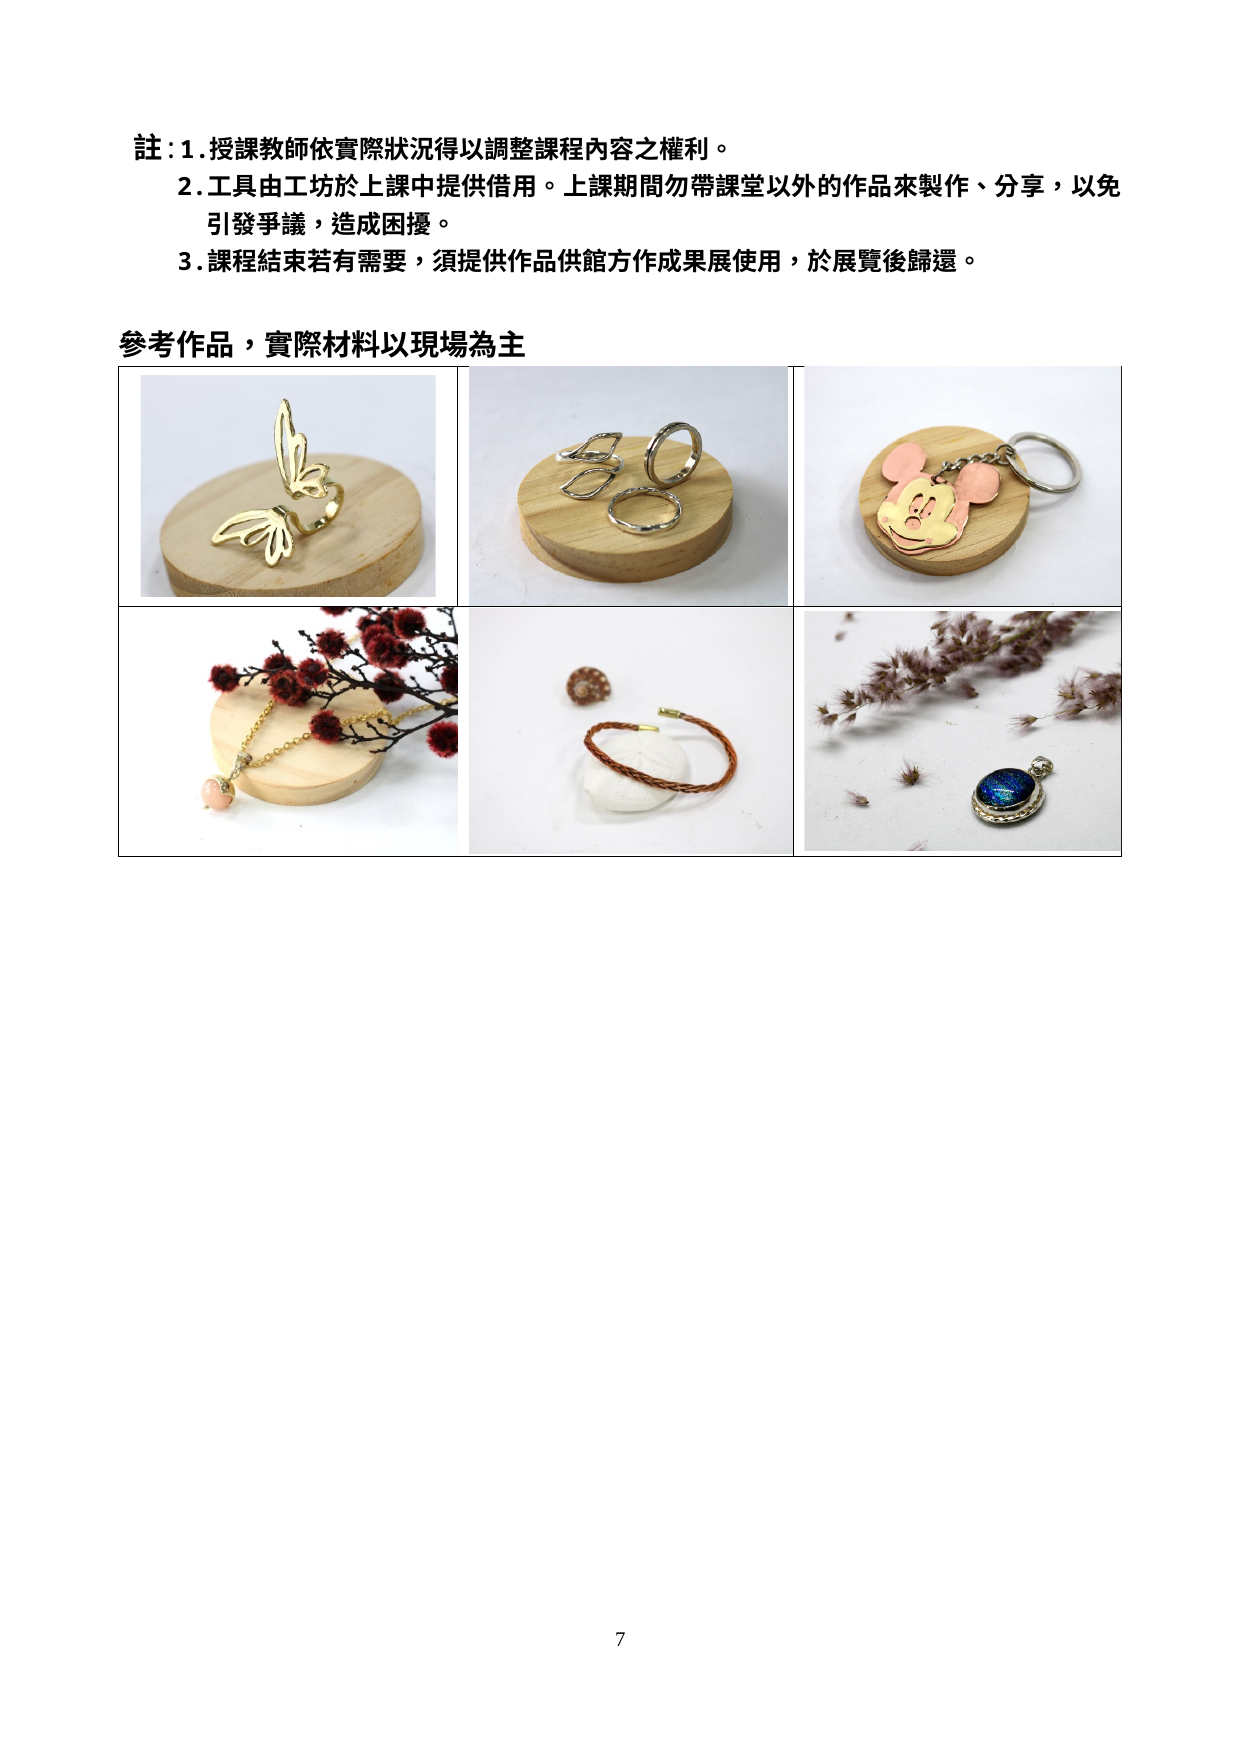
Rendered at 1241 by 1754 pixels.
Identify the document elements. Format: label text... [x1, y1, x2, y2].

text 參考作品，實際材料以現場為主 [118, 316, 1122, 366]
picture [469, 366, 788, 606]
table_header [458, 367, 469, 606]
table_cell [119, 607, 129, 856]
table_header [119, 367, 457, 606]
text 3.課程結束若有需要，須提供作品供館方作成果展使用，於展覽後歸還。 [177, 241, 1122, 278]
table_cell [458, 607, 793, 856]
picture [129, 607, 458, 856]
table_cell [794, 607, 1121, 856]
picture [804, 366, 1122, 606]
text 2.工具由工坊於上課中提供借用。上課期間勿帶課堂以外的作品來製作、分享，以免引發爭議，造成困擾。 [177, 166, 1122, 241]
picture [469, 608, 793, 854]
text 註:1.授課教師依實際狀況得以調整課程內容之權利。 [133, 128, 1122, 166]
table_header [788, 367, 793, 606]
table_header [794, 367, 804, 606]
picture [804, 611, 1122, 851]
picture [140, 375, 436, 597]
